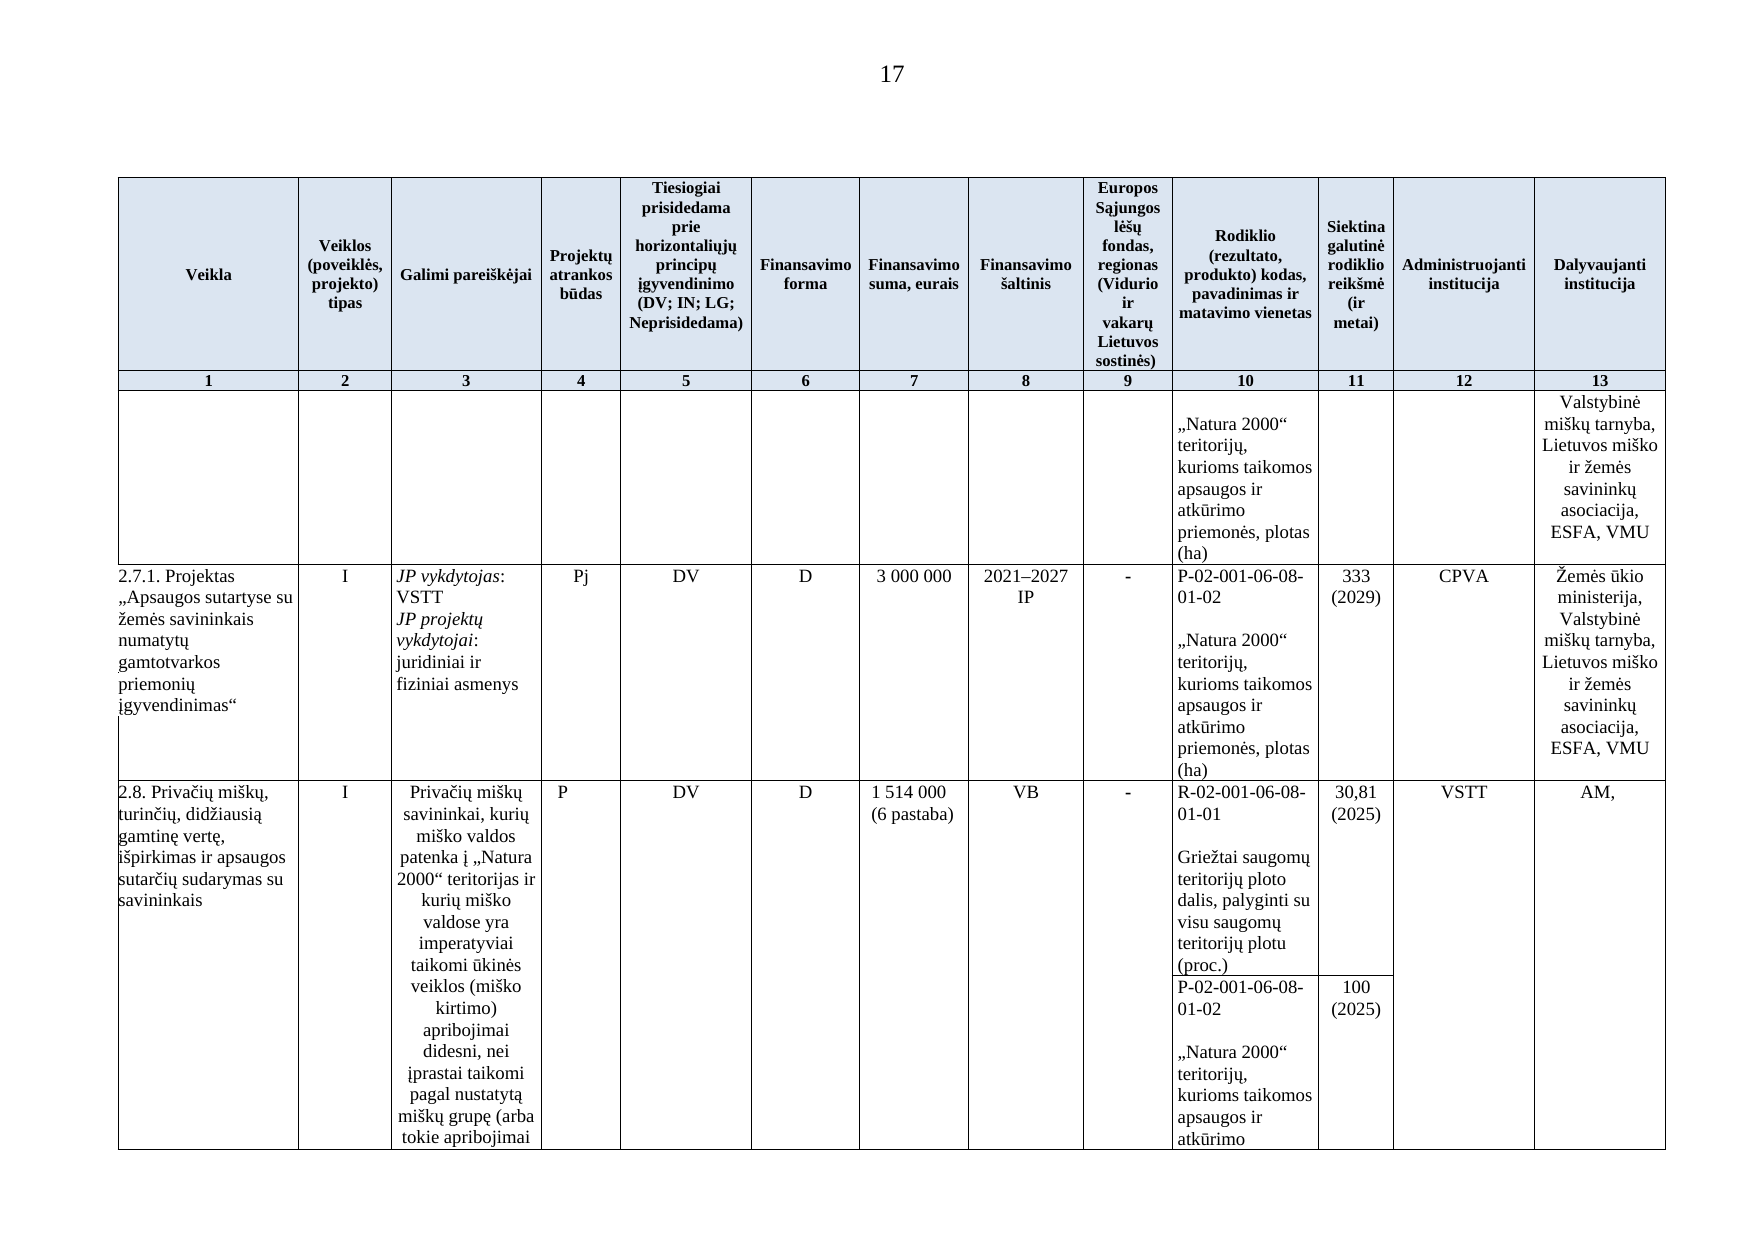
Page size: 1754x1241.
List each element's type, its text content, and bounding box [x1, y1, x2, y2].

table_cell CPVA [1394, 565, 1534, 780]
table_cell P-02-001-06-08-01-02 „Natura 2000“ teritorijų, kurioms taikomos apsaugos ir atkūrimo [1173, 976, 1318, 1149]
table_header Siektina galutinė rodiklio reikšmė (ir metai) [1319, 178, 1393, 370]
table_cell - [1084, 781, 1172, 1149]
table_cell AM, [1535, 781, 1665, 1149]
table_cell 5 [621, 371, 751, 390]
table_cell 13 [1535, 371, 1665, 390]
table_cell [752, 391, 859, 564]
table_cell 10 [1173, 371, 1318, 390]
table_header Finansavimo suma, eurais [860, 178, 968, 370]
table_cell 9 [1084, 371, 1172, 390]
table_cell Privačių miškų savininkai, kurių miško valdos patenka į „Natura 2000“ teritorijas ir kurių miško valdose yra imperatyviai taikomi ūkinės veiklos (miško kirtimo) apribojimai didesni, nei įprastai taikomi pagal nustatytą miškų grupę (arba tokie apribojimai [392, 781, 541, 1149]
table_cell - [1084, 565, 1172, 780]
table_header Tiesiogiai prisidedama prie horizontaliųjų principų įgyvendinimo (DV; IN; LG; Neprisidedama) [621, 178, 751, 370]
table_cell Valstybinė miškų tarnyba, Lietuvos miško ir žemės savininkų asociacija, ESFA, VMU [1535, 391, 1665, 564]
table_header Rodiklio (rezultato, produkto) kodas, pavadinimas ir matavimo vienetas [1173, 178, 1318, 370]
table_header Veikla [119, 178, 298, 370]
table_cell 3 [392, 371, 541, 390]
table_cell Žemės ūkio ministerija, Valstybinė miškų tarnyba, Lietuvos miško ir žemės savininkų asociacija, ESFA, VMU [1535, 565, 1665, 780]
table_cell 2021–2027 IP [969, 565, 1083, 780]
table_cell 1 514 000 (6 pastaba) [860, 781, 968, 1149]
table_header Finansavimo šaltinis [969, 178, 1083, 370]
table_cell 30,81 (2025) [1319, 781, 1393, 975]
table_cell P [542, 781, 620, 1149]
table_header Dalyvaujanti institucija [1535, 178, 1665, 370]
table_cell 7 [860, 371, 968, 390]
table_cell 1 [119, 371, 298, 390]
table_cell [621, 391, 751, 564]
table_cell [969, 391, 1083, 564]
table_cell 6 [752, 371, 859, 390]
table_cell [392, 391, 541, 564]
table_header Veiklos (poveiklės, projekto) tipas [299, 178, 391, 370]
table_cell I [299, 781, 391, 1149]
table_cell 2.8. Privačių miškų, turinčių, didžiausią gamtinę vertę, išpirkimas ir apsaugos sutarčių sudarymas su savininkais [119, 781, 298, 1149]
table_cell D [752, 565, 859, 780]
table_header Finansavimo forma [752, 178, 859, 370]
table_cell R-02-001-06-08-01-01 Griežtai saugomų teritorijų ploto dalis, palyginti su visu saugomų teritorijų plotu (proc.) [1173, 781, 1318, 975]
table_cell 11 [1319, 371, 1393, 390]
table_cell VSTT [1394, 781, 1534, 1149]
table_cell VB [969, 781, 1083, 1149]
table_cell [542, 391, 620, 564]
table_cell Pj [542, 565, 620, 780]
table_cell 2.7.1. Projektas „Apsaugos sutartyse su žemės savininkais numatytų gamtotvarkos priemonių įgyvendinimas“ [119, 565, 298, 780]
table_cell 4 [542, 371, 620, 390]
table_cell 12 [1394, 371, 1534, 390]
table_header Projektų atrankos būdas [542, 178, 620, 370]
table_cell 333 (2029) [1319, 565, 1393, 780]
table_cell - [1084, 391, 1172, 564]
table_cell D [752, 781, 859, 1149]
table_cell [860, 391, 968, 564]
table_cell DV [621, 565, 751, 780]
table_cell 100 (2025) [1319, 976, 1393, 1149]
table_cell I [299, 565, 391, 780]
table_header Administruojanti institucija [1394, 178, 1534, 370]
table_cell „Natura 2000“ teritorijų, kurioms taikomos apsaugos ir atkūrimo priemonės, plotas (ha) [1173, 391, 1318, 564]
table_cell [1394, 391, 1534, 564]
table_cell [1319, 391, 1393, 564]
table_cell [299, 391, 391, 564]
table_cell 8 [969, 371, 1083, 390]
table_header Galimi pareiškėjai [392, 178, 541, 370]
table_cell P-02-001-06-08-01-02 „Natura 2000“ teritorijų, kurioms taikomos apsaugos ir atkūrimo priemonės, plotas (ha) [1173, 565, 1318, 780]
table_cell DV [621, 781, 751, 1149]
table_cell [119, 391, 298, 564]
table_cell JP vykdytojas: VSTT JP projektų vykdytojai: juridiniai ir fiziniai asmenys [392, 565, 541, 780]
table_cell 2 [299, 371, 391, 390]
table_header Europos Sąjungos lėšų fondas, regionas (Vidurio ir vakarų Lietuvos sostinės) [1084, 178, 1172, 370]
table_cell 3 000 000 [860, 565, 968, 780]
